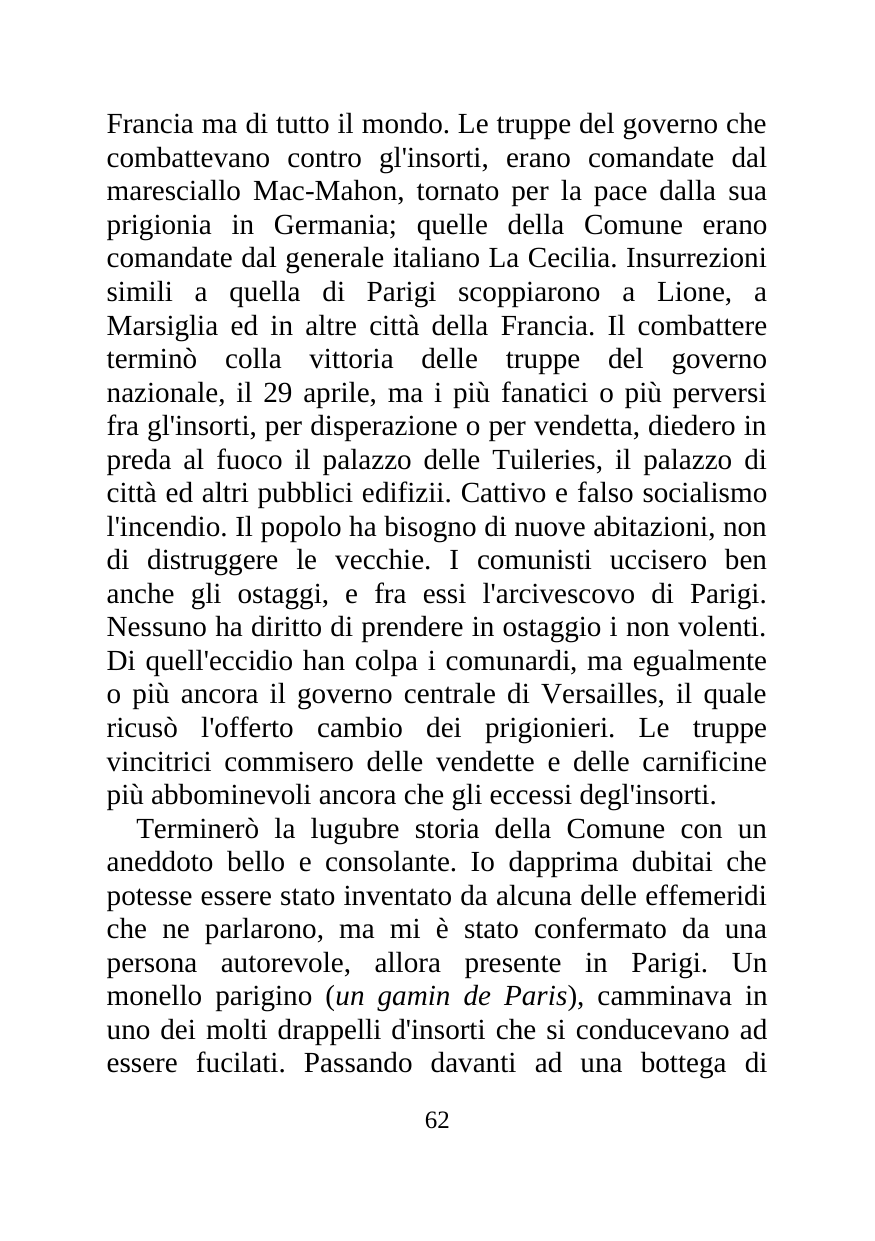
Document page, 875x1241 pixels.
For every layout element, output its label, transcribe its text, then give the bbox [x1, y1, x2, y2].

text Francia ma di tutto il mondo. Le truppe del governo che combattevano contro gl'insorti, erano comandate dal maresciallo Mac-Mahon, tornato per la pace dalla sua prigionia in Germania; quelle della Comune erano comandate dal generale italiano La Cecilia. Insurrezioni simili a quella di Parigi scoppiarono a Lione, a Marsiglia ed in altre città della Francia. Il combattere terminò colla vittoria delle truppe del governo nazionale, il 29 aprile, ma i più fanatici o più perversi fra gl'insorti, per disperazione o per vendetta, diedero in preda al fuoco il palazzo delle Tuileries, il palazzo di città ed altri pubblici edifizii. Cattivo e falso socialismo l'incendio. Il popolo ha bisogno di nuove abitazioni, non di distruggere le vecchie. I comunisti uccisero ben anche gli ostaggi, e fra essi l'arcivescovo di Parigi. Nessuno ha diritto di prendere in ostaggio i non volenti. Di quell'eccidio han colpa i comunardi, ma egualmente o più ancora il governo centrale di Versailles, il quale ricusò l'offerto cambio dei prigionieri. Le truppe vincitrici commisero delle vendette e delle carnificine più abbominevoli ancora che gli eccessi degl'insorti. [106, 106, 768, 811]
text Terminerò la lugubre storia della Comune con un aneddoto bello e consolante. Io dapprima dubitai che potesse essere stato inventato da alcuna delle effemeridi che ne parlarono, ma mi è stato confermato da una persona autorevole, allora presente in Parigi. Un monello parigino (un gamin de Paris), camminava in uno dei molti drappelli d'insorti che si conducevano ad essere fucilati. Passando davanti ad una bottega di [106, 811, 768, 1079]
